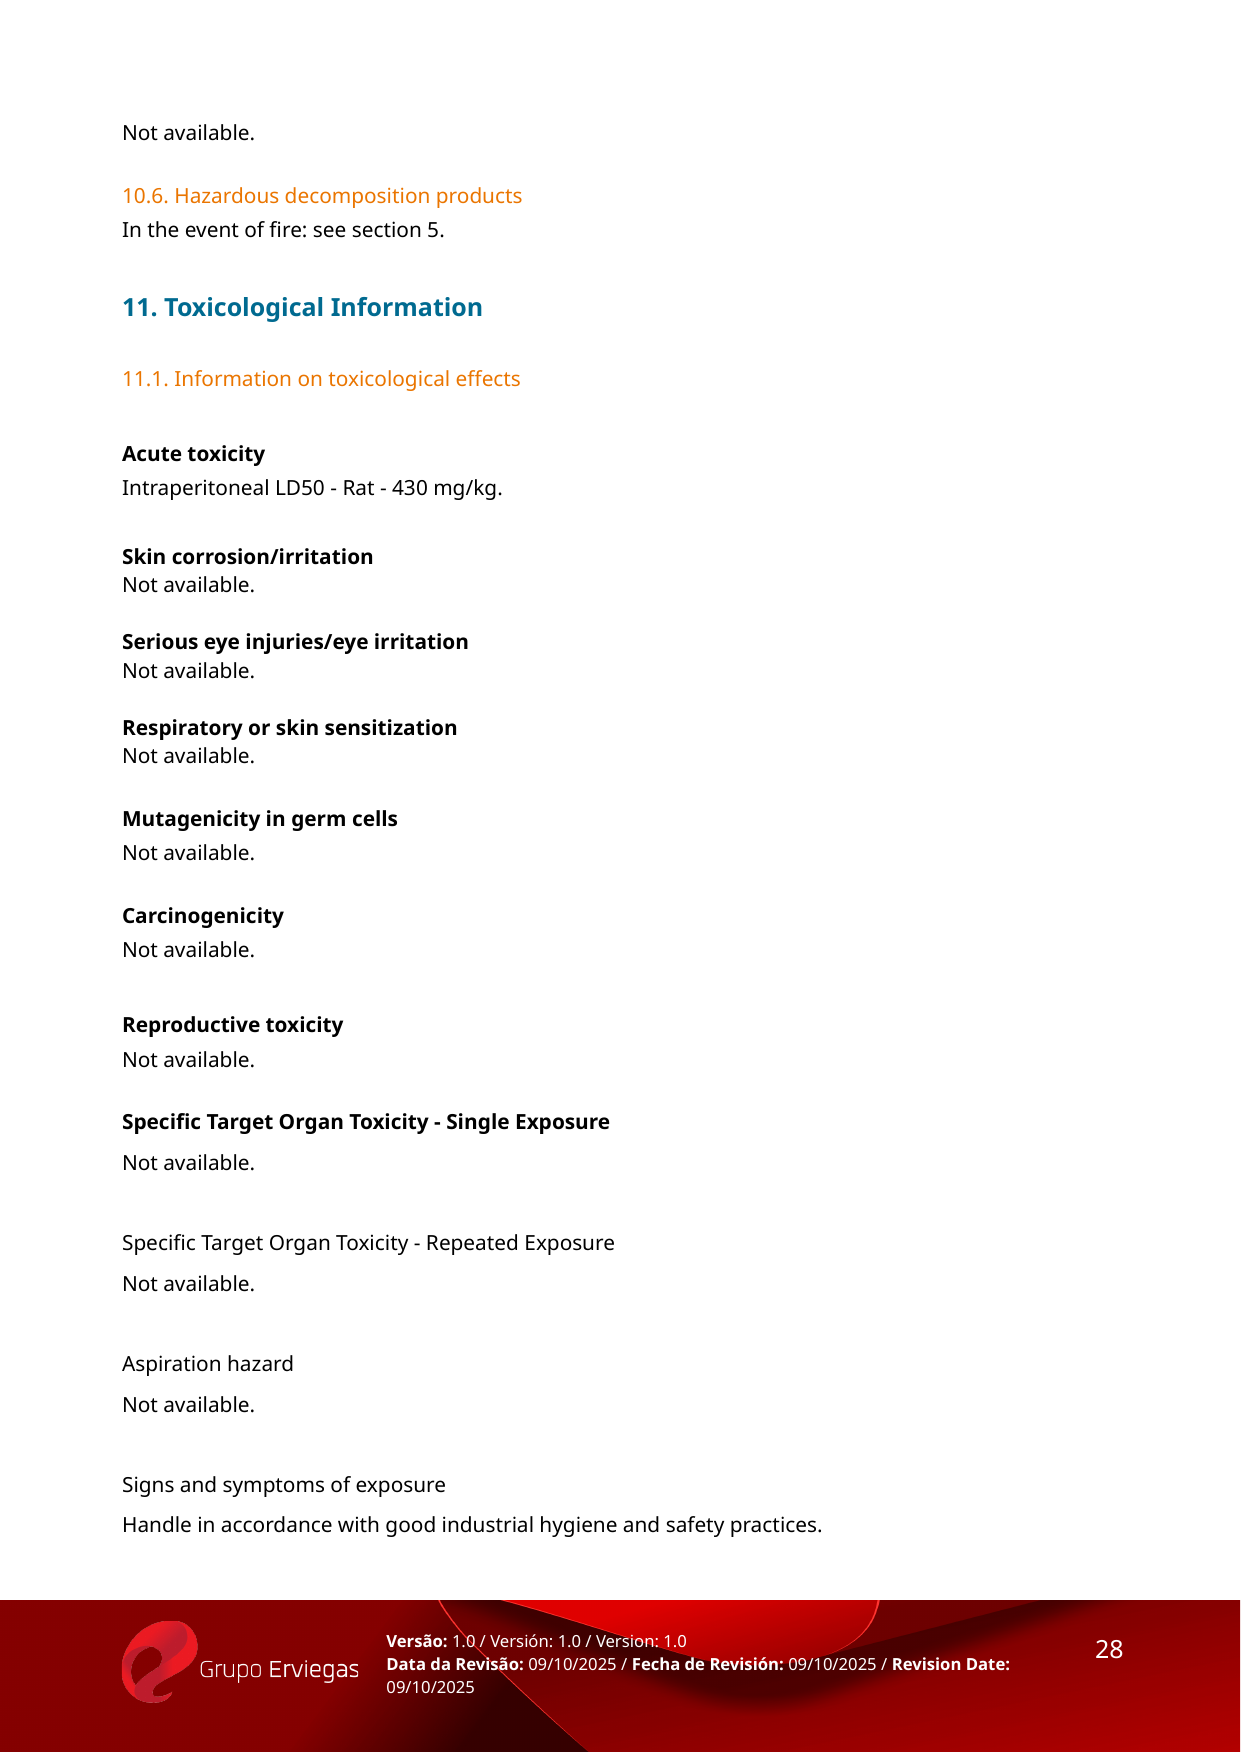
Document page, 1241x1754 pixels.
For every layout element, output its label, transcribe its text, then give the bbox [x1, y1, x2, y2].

text 10.6. Hazardous decomposition products [122, 181, 1123, 209]
text Respiratory or skin sensitization [122, 713, 1123, 741]
text Not available. [122, 656, 1123, 684]
text Not available. [122, 936, 1123, 964]
text 11.1. Information on toxicological effects [122, 364, 1123, 393]
text Mutagenicity in germ cells [122, 804, 1123, 832]
text Not available. [122, 118, 1123, 147]
text Acute toxicity [122, 439, 1123, 467]
text Not available. [122, 838, 1123, 867]
text Reproductive toxicity [122, 1010, 1123, 1039]
text Not available. [122, 1148, 1123, 1176]
text Signs and symptoms of exposure [122, 1470, 1123, 1499]
text Aspiration hazard [122, 1349, 1123, 1378]
picture [121, 1621, 359, 1703]
text Not available. [122, 741, 1123, 770]
text In the event of fire: see section 5. [122, 215, 1123, 244]
text Not available. [122, 1390, 1123, 1418]
text Not available. [122, 571, 1123, 599]
text 11. Toxicological Information [122, 290, 1123, 324]
text Serious eye injuries/eye irritation [122, 627, 1123, 656]
text Intraperitoneal LD50 - Rat - 430 mg/kg. [122, 473, 1123, 502]
text Not available. [122, 1045, 1123, 1073]
text Skin corrosion/irritation [122, 542, 1123, 571]
text Specific Target Organ Toxicity - Repeated Exposure [122, 1228, 1123, 1257]
text Handle in accordance with good industrial hygiene and safety practices. [122, 1511, 1123, 1539]
text Specific Target Organ Toxicity - Single Exposure [122, 1107, 1123, 1136]
text Not available. [122, 1269, 1123, 1297]
text Carcinogenicity [122, 901, 1123, 930]
